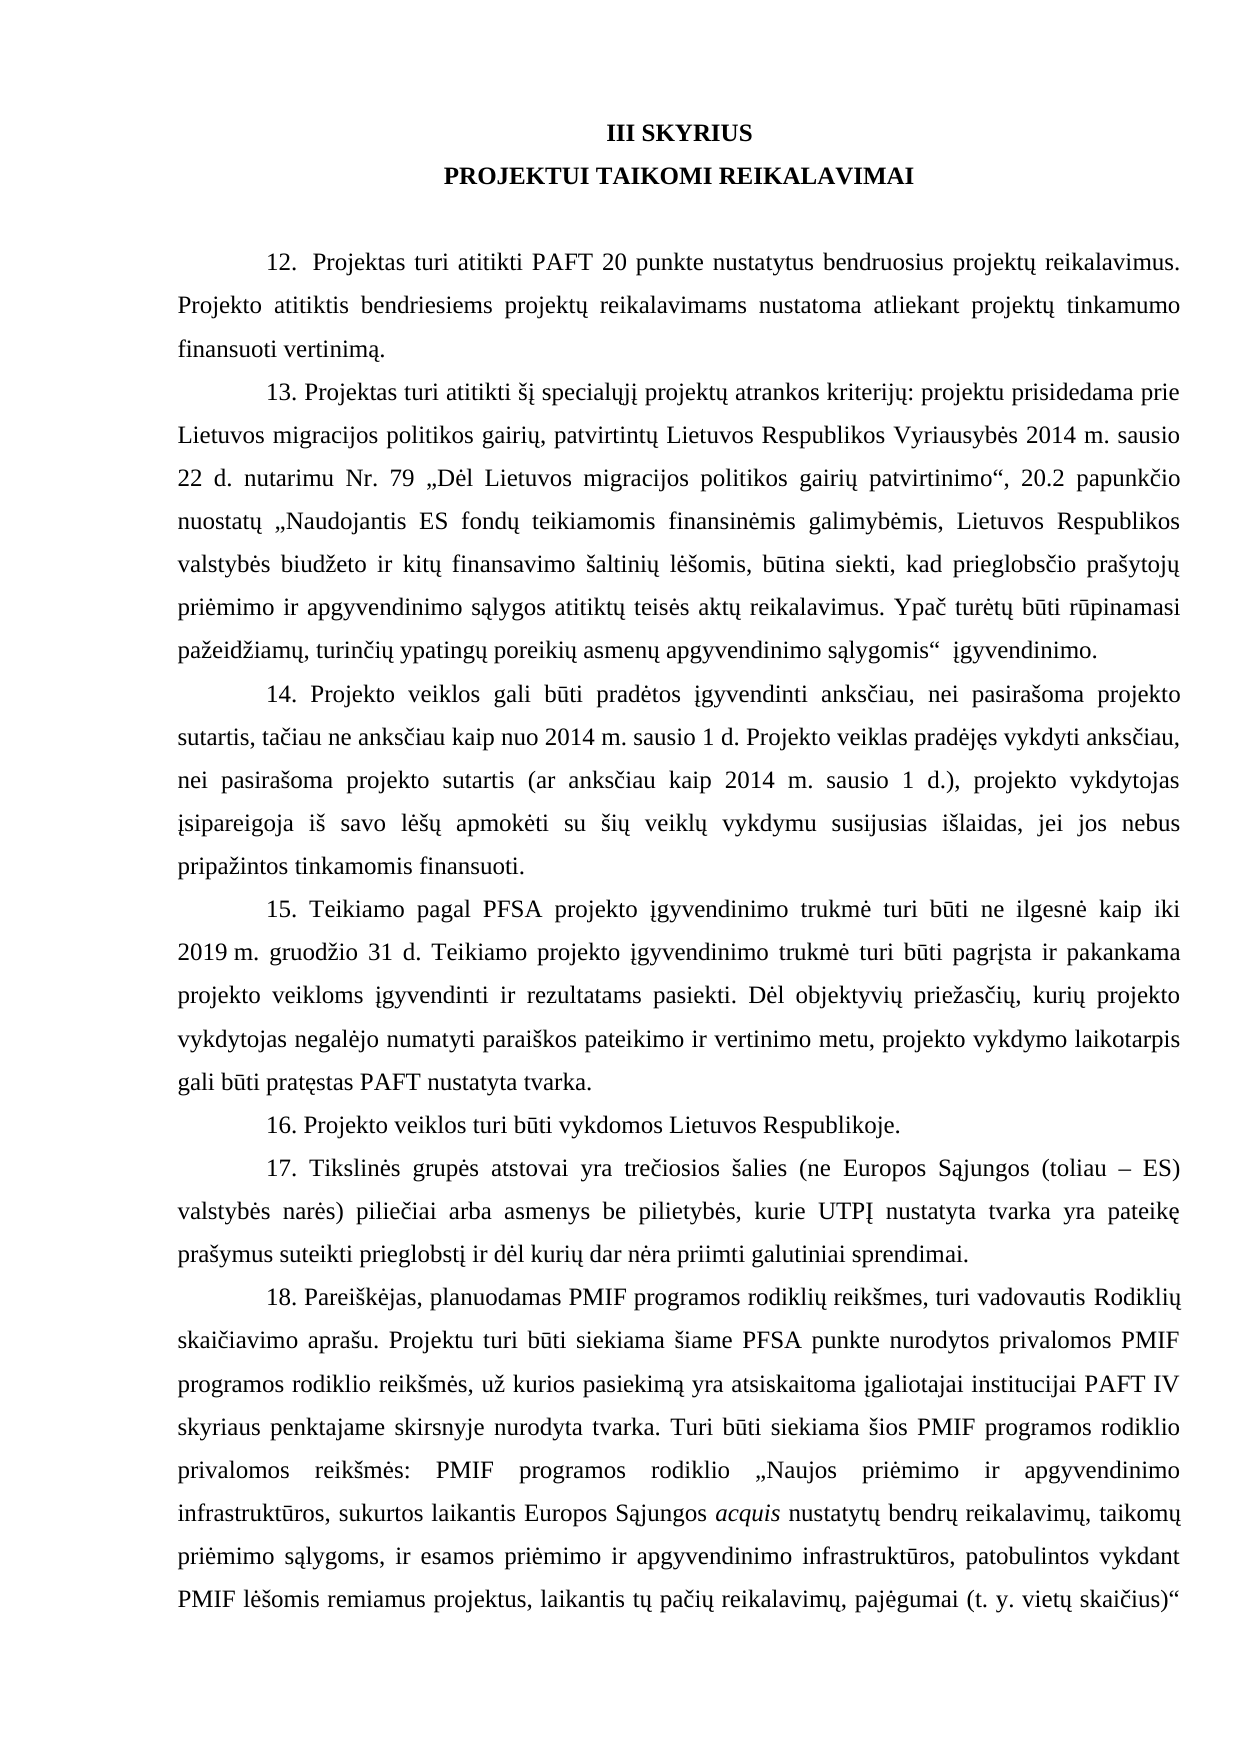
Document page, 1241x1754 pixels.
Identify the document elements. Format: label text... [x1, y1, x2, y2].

text 12. Projektas turi atitikti PAFT 20 punkte nustatytus bendruosius projektų reikalavimus. Projekto atitiktis bendriesiems projektų reikalavimams nustatoma atliekant projektų tinkamumo finansuoti vertinimą. [177, 247, 1181, 362]
text PROJEKTUI TAIKOMI REIKALAVIMAI [177, 161, 1181, 190]
text 13. Projektas turi atitikti šį specialųjį projektų atrankos kriterijų: projektu prisidedama prie Lietuvos migracijos politikos gairių, patvirtintų Lietuvos Respublikos Vyriausybės 2014 m. sausio 22 d. nutarimu Nr. 79 „Dėl Lietuvos migracijos politikos gairių patvirtinimo“, 20.2 papunkčio nuostatų „Naudojantis ES fondų teikiamomis finansinėmis galimybėmis, Lietuvos Respublikos valstybės biudžeto ir kitų finansavimo šaltinių lėšomis, būtina siekti, kad prieglobsčio prašytojų priėmimo ir apgyvendinimo sąlygos atitiktų teisės aktų reikalavimus. Ypač turėtų būti rūpinamasi pažeidžiamų, turinčių ypatingų poreikių asmenų apgyvendinimo sąlygomis“ įgyvendinimo. [177, 377, 1181, 664]
text 15. Teikiamo pagal PFSA projekto įgyvendinimo trukmė turi būti ne ilgesnė kaip iki 2019 m. gruodžio 31 d. Teikiamo projekto įgyvendinimo trukmė turi būti pagrįsta ir pakankama projekto veikloms įgyvendinti ir rezultatams pasiekti. Dėl objektyvių priežasčių, kurių projekto vykdytojas negalėjo numatyti paraiškos pateikimo ir vertinimo metu, projekto vykdymo laikotarpis gali būti pratęstas PAFT nustatyta tvarka. [177, 894, 1181, 1096]
text 18. Pareiškėjas, planuodamas PMIF programos rodiklių reikšmes, turi vadovautis Rodiklių skaičiavimo aprašu. Projektu turi būti siekiama šiame PFSA punkte nurodytos privalomos PMIF programos rodiklio reikšmės, už kurios pasiekimą yra atsiskaitoma įgaliotajai institucijai PAFT IV skyriaus penktajame skirsnyje nurodyta tvarka. Turi būti siekiama šios PMIF programos rodiklio privalomos reikšmės: PMIF programos rodiklio „Naujos priėmimo ir apgyvendinimo infrastruktūros, sukurtos laikantis Europos Sąjungos acquis nustatytų bendrų reikalavimų, taikomų priėmimo sąlygoms, ir esamos priėmimo ir apgyvendinimo infrastruktūros, patobulintos vykdant PMIF lėšomis remiamus projektus, laikantis tų pačių reikalavimų, pajėgumai (t. y. vietų skaičius)“ [177, 1282, 1181, 1613]
text III SKYRIUS [177, 118, 1181, 147]
text 16. Projekto veiklos turi būti vykdomos Lietuvos Respublikoje. [177, 1110, 1181, 1139]
text 14. Projekto veiklos gali būti pradėtos įgyvendinti anksčiau, nei pasirašoma projekto sutartis, tačiau ne anksčiau kaip nuo 2014 m. sausio 1 d. Projekto veiklas pradėjęs vykdyti anksčiau, nei pasirašoma projekto sutartis (ar anksčiau kaip 2014 m. sausio 1 d.), projekto vykdytojas įsipareigoja iš savo lėšų apmokėti su šių veiklų vykdymu susijusias išlaidas, jei jos nebus pripažintos tinkamomis finansuoti. [177, 679, 1181, 880]
text 17. Tikslinės grupės atstovai yra trečiosios šalies (ne Europos Sąjungos (toliau – ES) valstybės narės) piliečiai arba asmenys be pilietybės, kurie UTPĮ nustatyta tvarka yra pateikę prašymus suteikti prieglobstį ir dėl kurių dar nėra priimti galutiniai sprendimai. [177, 1153, 1181, 1268]
